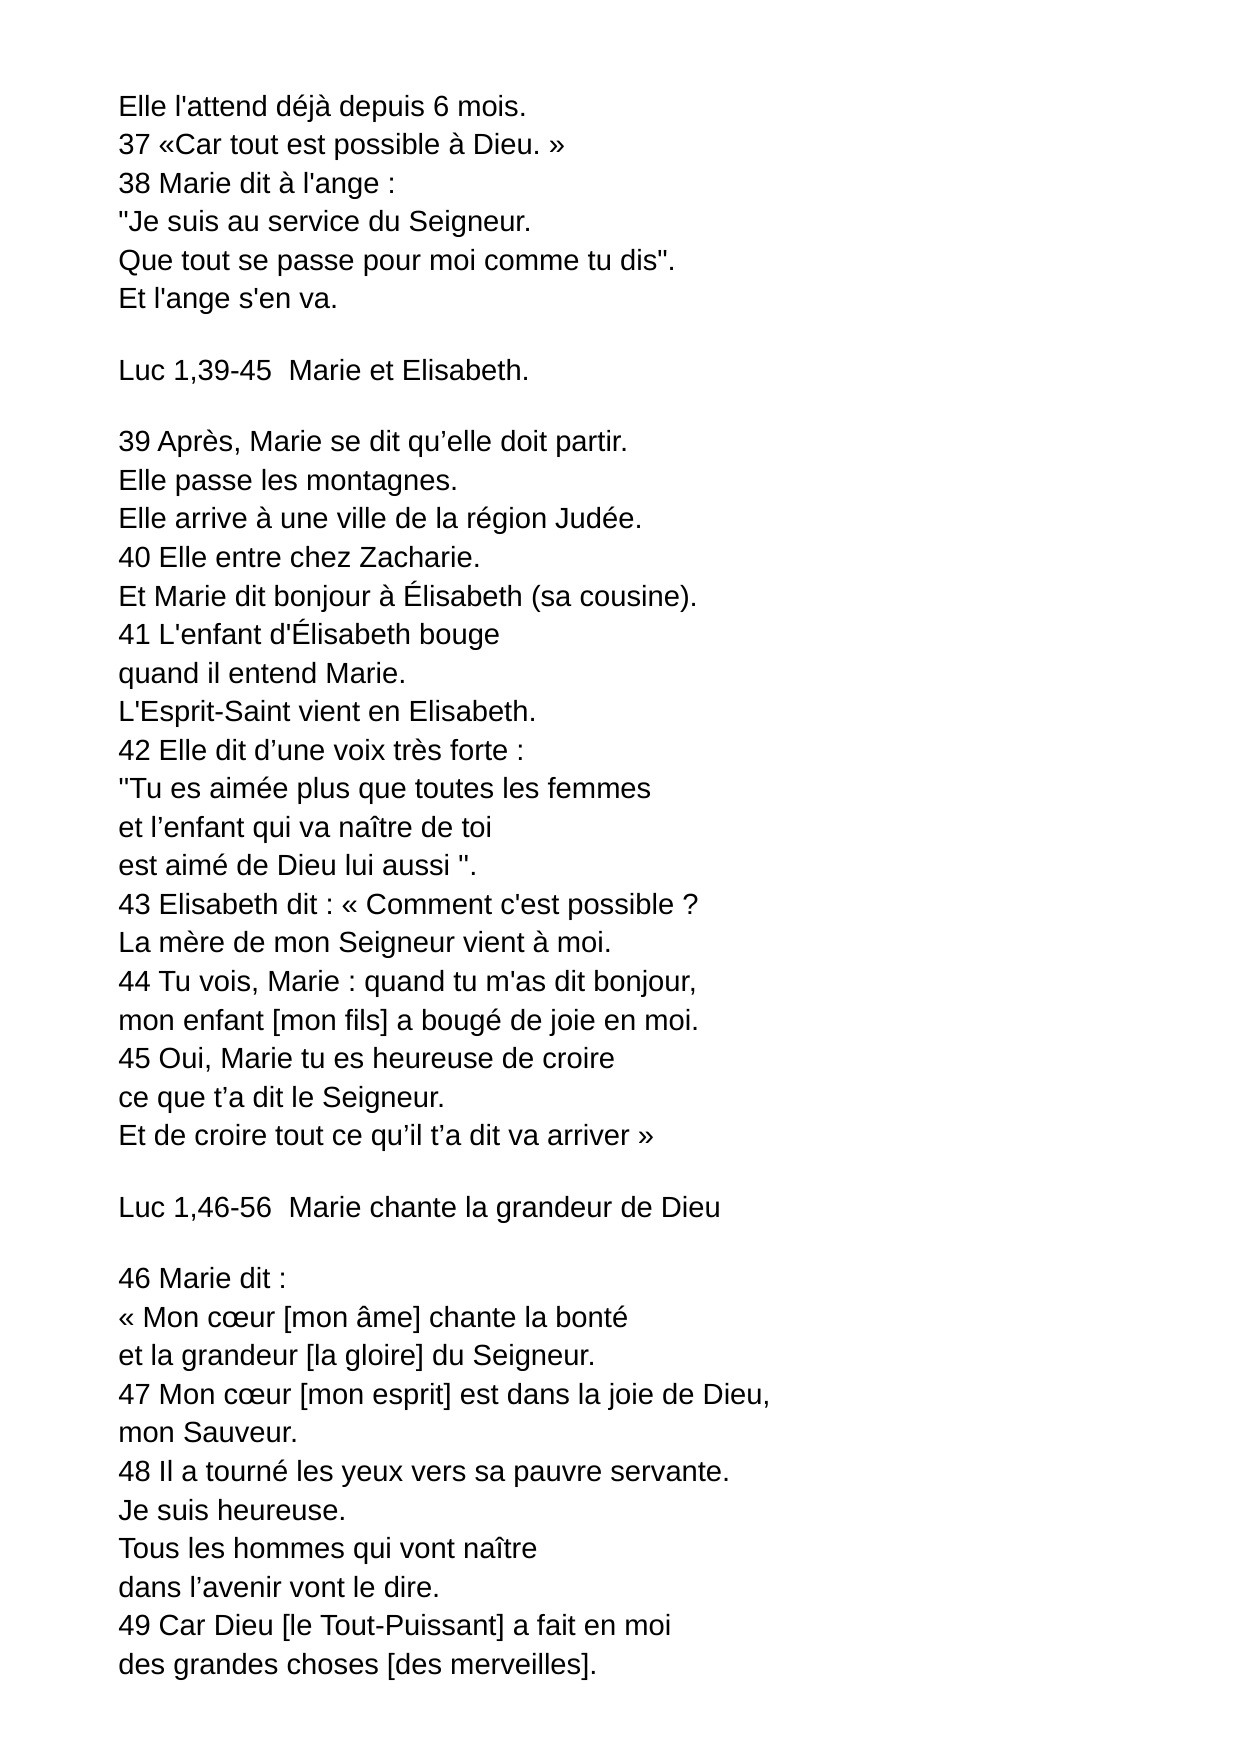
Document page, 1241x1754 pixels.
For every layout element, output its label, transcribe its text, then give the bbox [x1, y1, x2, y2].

text 46 Marie dit : [118, 1261, 1122, 1295]
text 40 Elle entre chez Zacharie. [118, 540, 1122, 573]
text Elle l'attend déjà depuis 6 mois. [118, 88, 1122, 122]
text et l’enfant qui va naître de toi [118, 810, 1122, 843]
text 38 Marie dit à l'ange : [118, 166, 1122, 199]
text des grandes choses [des merveilles]. [118, 1647, 1122, 1680]
text Et l'ange s'en va. [118, 281, 1122, 315]
text 39 Après, Marie se dit qu’elle doit partir. [118, 424, 1122, 458]
text est aimé de Dieu lui aussi ''. [118, 848, 1122, 882]
text Tous les hommes qui vont naître [118, 1531, 1122, 1564]
text "Je suis au service du Seigneur. [118, 204, 1122, 238]
text mon Sauveur. [118, 1415, 1122, 1449]
text Luc 1,39-45 Marie et Elisabeth. [118, 353, 1122, 386]
text 49 Car Dieu [le Tout-Puissant] a fait en moi [118, 1608, 1122, 1642]
text Luc 1,46-56 Marie chante la grandeur de Dieu [118, 1190, 1122, 1223]
text Elle passe les montagnes. [118, 463, 1122, 496]
text 44 Tu vois, Marie : quand tu m'as dit bonjour, [118, 964, 1122, 997]
text 42 Elle dit d’une voix très forte : [118, 733, 1122, 766]
text ''Tu es aimée plus que toutes les femmes [118, 771, 1122, 805]
text Et Marie dit bonjour à Élisabeth (sa cousine). [118, 578, 1122, 612]
text 41 L'enfant d'Élisabeth bouge [118, 617, 1122, 651]
text mon enfant [mon fils] a bougé de joie en moi. [118, 1002, 1122, 1036]
text Que tout se passe pour moi comme tu dis". [118, 243, 1122, 276]
text 48 Il a tourné les yeux vers sa pauvre servante. [118, 1454, 1122, 1487]
text quand il entend Marie. [118, 656, 1122, 689]
text ce que t’a dit le Seigneur. [118, 1079, 1122, 1113]
text Je suis heureuse. [118, 1492, 1122, 1526]
text 37 «Car tout est possible à Dieu. » [118, 127, 1122, 161]
text « Mon cœur [mon âme] chante la bonté [118, 1300, 1122, 1333]
text L'Esprit-Saint vient en Elisabeth. [118, 694, 1122, 728]
text Elle arrive à une ville de la région Judée. [118, 501, 1122, 535]
text Et de croire tout ce qu’il t’a dit va arriver » [118, 1118, 1122, 1152]
text La mère de mon Seigneur vient à moi. [118, 925, 1122, 959]
text 43 Elisabeth dit : « Comment c'est possible ? [118, 887, 1122, 920]
text 47 Mon cœur [mon esprit] est dans la joie de Dieu, [118, 1377, 1122, 1410]
text dans l’avenir vont le dire. [118, 1569, 1122, 1603]
text 45 Oui, Marie tu es heureuse de croire [118, 1041, 1122, 1074]
text et la grandeur [la gloire] du Seigneur. [118, 1338, 1122, 1372]
